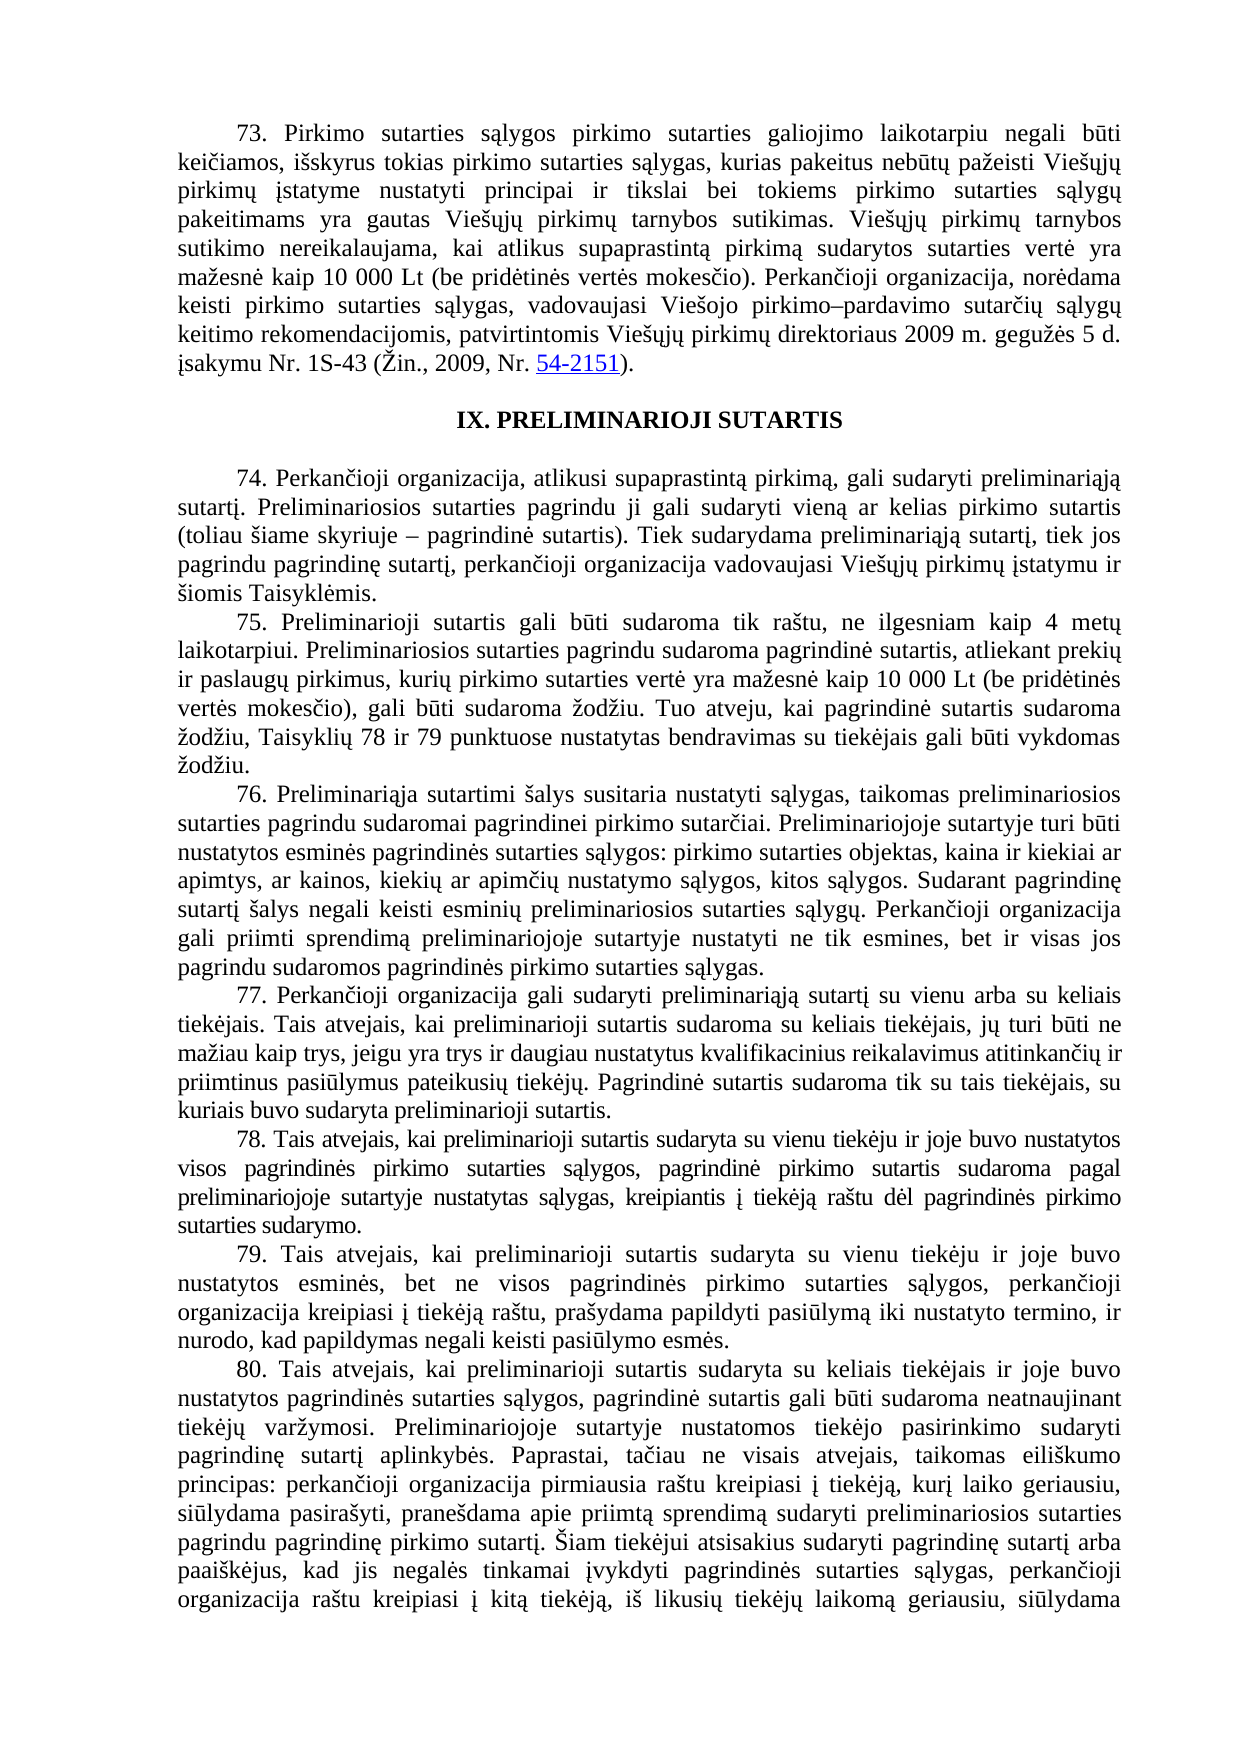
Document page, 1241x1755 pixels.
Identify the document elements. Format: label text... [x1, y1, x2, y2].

text 79. Tais atvejais, kai preliminarioji sutartis sudaryta su vienu tiekėju ir joje buvo nustatytos esminės, bet ne visos pagrindinės pirkimo sutarties sąlygos, perkančioji organizacija kreipiasi į tiekėją raštu, prašydama papildyti pasiūlymą iki nustatyto termino, ir nurodo, kad papildymas negali keisti pasiūlymo esmės. [177, 1239, 1122, 1354]
text 76. Preliminariąja sutartimi šalys susitaria nustatyti sąlygas, taikomas preliminariosios sutarties pagrindu sudaromai pagrindinei pirkimo sutarčiai. Preliminariojoje sutartyje turi būti nustatytos esminės pagrindinės sutarties sąlygos: pirkimo sutarties objektas, kaina ir kiekiai ar apimtys, ar kainos, kiekių ar apimčių nustatymo sąlygos, kitos sąlygos. Sudarant pagrindinę sutartį šalys negali keisti esminių preliminariosios sutarties sąlygų. Perkančioji organizacija gali priimti sprendimą preliminariojoje sutartyje nustatyti ne tik esmines, bet ir visas jos pagrindu sudaromos pagrindinės pirkimo sutarties sąlygas. [177, 779, 1122, 981]
text 74. Perkančioji organizacija, atlikusi supaprastintą pirkimą, gali sudaryti preliminariąją sutartį. Preliminariosios sutarties pagrindu ji gali sudaryti vieną ar kelias pirkimo sutartis (toliau šiame skyriuje – pagrindinė sutartis). Tiek sudarydama preliminariąją sutartį, tiek jos pagrindu pagrindinę sutartį, perkančioji organizacija vadovaujasi Viešųjų pirkimų įstatymu ir šiomis Taisyklėmis. [177, 463, 1122, 607]
text 73. Pirkimo sutarties sąlygos pirkimo sutarties galiojimo laikotarpiu negali būti keičiamos, išskyrus tokias pirkimo sutarties sąlygas, kurias pakeitus nebūtų pažeisti Viešųjų pirkimų įstatyme nustatyti principai ir tikslai bei tokiems pirkimo sutarties sąlygų pakeitimams yra gautas Viešųjų pirkimų tarnybos sutikimas. Viešųjų pirkimų tarnybos sutikimo nereikalaujama, kai atlikus supaprastintą pirkimą sudarytos sutarties vertė yra mažesnė kaip 10 000 Lt (be pridėtinės vertės mokesčio). Perkančioji organizacija, norėdama keisti pirkimo sutarties sąlygas, vadovaujasi Viešojo pirkimo–pardavimo sutarčių sąlygų keitimo rekomendacijomis, patvirtintomis Viešųjų pirkimų direktoriaus 2009 m. gegužės 5 d. įsakymu Nr. 1S-43 (Žin., 2009, Nr. 54-2151). [177, 118, 1122, 377]
text 75. Preliminarioji sutartis gali būti sudaroma tik raštu, ne ilgesniam kaip 4 metų laikotarpiui. Preliminariosios sutarties pagrindu sudaroma pagrindinė sutartis, atliekant prekių ir paslaugų pirkimus, kurių pirkimo sutarties vertė yra mažesnė kaip 10 000 Lt (be pridėtinės vertės mokesčio), gali būti sudaroma žodžiu. Tuo atveju, kai pagrindinė sutartis sudaroma žodžiu, Taisyklių 78 ir 79 punktuose nustatytas bendravimas su tiekėjais gali būti vykdomas žodžiu. [177, 607, 1122, 779]
text IX. PRELIMINARIOJI SUTARTIS [177, 406, 1122, 434]
text 78. Tais atvejais, kai preliminarioji sutartis sudaryta su vienu tiekėju ir joje buvo nustatytos visos pagrindinės pirkimo sutarties sąlygos, pagrindinė pirkimo sutartis sudaroma pagal preliminariojoje sutartyje nustatytas sąlygas, kreipiantis į tiekėją raštu dėl pagrindinės pirkimo sutarties sudarymo. [177, 1124, 1122, 1239]
text 77. Perkančioji organizacija gali sudaryti preliminariąją sutartį su vienu arba su keliais tiekėjais. Tais atvejais, kai preliminarioji sutartis sudaroma su keliais tiekėjais, jų turi būti ne mažiau kaip trys, jeigu yra trys ir daugiau nustatytus kvalifikacinius reikalavimus atitinkančių ir priimtinus pasiūlymus pateikusių tiekėjų. Pagrindinė sutartis sudaroma tik su tais tiekėjais, su kuriais buvo sudaryta preliminarioji sutartis. [177, 981, 1122, 1124]
text 80. Tais atvejais, kai preliminarioji sutartis sudaryta su keliais tiekėjais ir joje buvo nustatytos pagrindinės sutarties sąlygos, pagrindinė sutartis gali būti sudaroma neatnaujinant tiekėjų varžymosi. Preliminariojoje sutartyje nustatomos tiekėjo pasirinkimo sudaryti pagrindinę sutartį aplinkybės. Paprastai, tačiau ne visais atvejais, taikomas eiliškumo principas: perkančioji organizacija pirmiausia raštu kreipiasi į tiekėją, kurį laiko geriausiu, siūlydama pasirašyti, pranešdama apie priimtą sprendimą sudaryti preliminariosios sutarties pagrindu pagrindinę pirkimo sutartį. Šiam tiekėjui atsisakius sudaryti pagrindinę sutartį arba paaiškėjus, kad jis negalės tinkamai įvykdyti pagrindinės sutarties sąlygas, perkančioji organizacija raštu kreipiasi į kitą tiekėją, iš likusių tiekėjų laikomą geriausiu, siūlydama [177, 1354, 1122, 1613]
